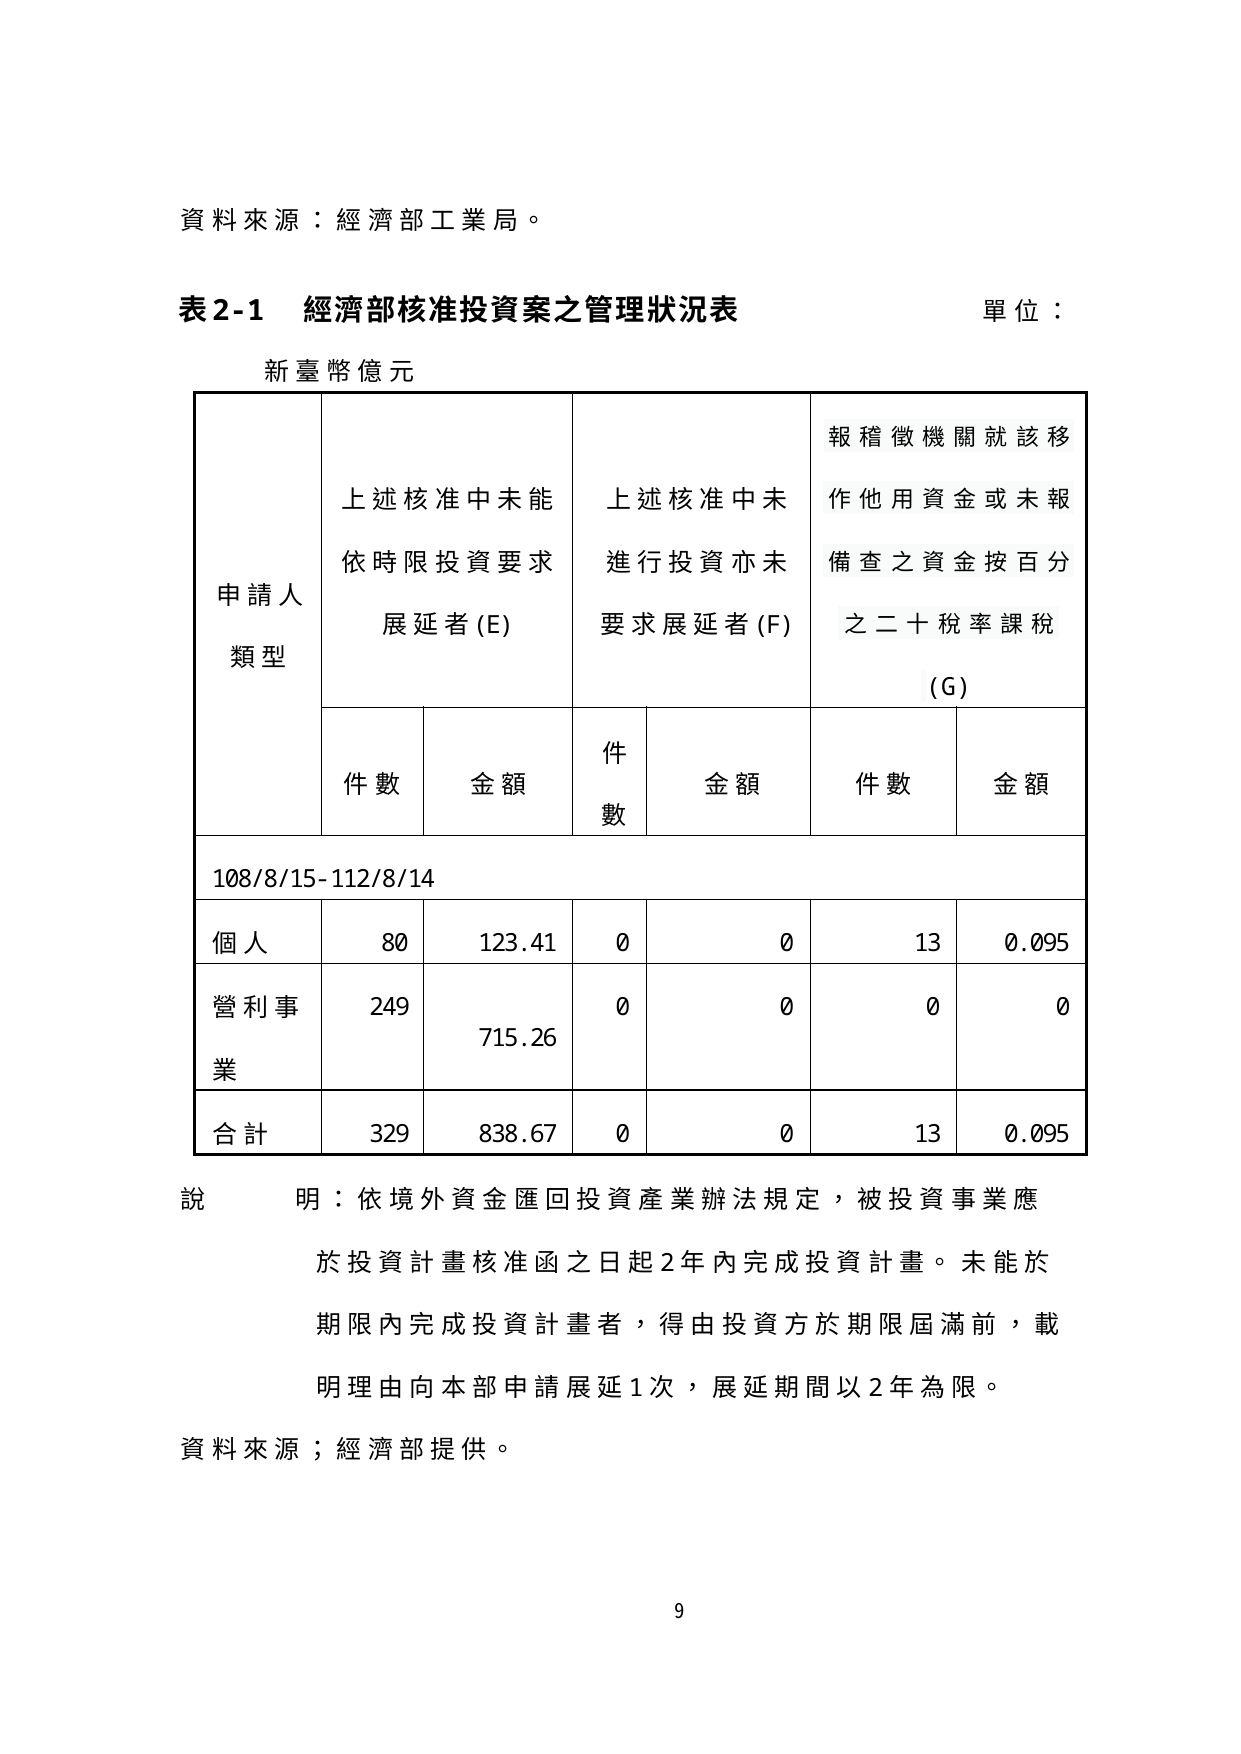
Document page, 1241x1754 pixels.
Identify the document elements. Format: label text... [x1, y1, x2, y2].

table_cell 123.41 [424, 900, 572, 963]
table_cell 0.095 [957, 900, 1085, 963]
text 資料來源：經濟部工業局。 [177, 177, 1063, 240]
table_cell 件數 [573, 708, 646, 834]
table_cell 838.67 [424, 1091, 572, 1153]
table_header 上述核准中未進行投資亦未要求展延者(F) [573, 394, 810, 706]
table_cell 件數 [322, 708, 423, 834]
table_header 上述核准中未能依時限投資要求展延者(E) [322, 394, 572, 706]
text 資料來源；經濟部提供。 [177, 1406, 1063, 1469]
table_cell 0 [957, 964, 1085, 1089]
table_cell 108/8/15-112/8/14 [196, 836, 1085, 898]
table_header 申請人 類型 [196, 394, 321, 834]
table_cell 80 [322, 900, 423, 963]
table_cell 營利事業 [196, 964, 321, 1089]
table_cell 13 [811, 1091, 956, 1153]
table_cell 件數 [811, 708, 956, 834]
table_cell 0 [647, 1091, 810, 1153]
table_cell 合計 [196, 1091, 321, 1153]
table_cell 329 [322, 1091, 423, 1153]
table_cell 0 [647, 900, 810, 963]
table_cell 0 [647, 964, 810, 1089]
table_cell 金額 [424, 708, 572, 834]
table_cell 0 [573, 1091, 646, 1153]
text 表2-1 經濟部核准投資案之管理狀況表 單位：新臺幣億元 [177, 266, 1063, 391]
table_cell 金額 [647, 708, 810, 834]
table_cell 0 [573, 900, 646, 963]
text 說 明：依境外資金匯回投資產業辦法規定，被投資事業應於投資計畫核准函之日起2年內完成投資計畫。未能於期限內完成投資計畫者，得由投資方於期限屆滿前，載明理由向本部申請展延1次，展延期間以2年為限。 [177, 1156, 1063, 1406]
table_cell 0 [573, 964, 646, 1089]
table_cell 249 [322, 964, 423, 1089]
table_cell 715.26 [424, 964, 572, 1089]
table_cell 金額 [957, 708, 1085, 834]
table_cell 個人 [196, 900, 321, 963]
table_cell 0.095 [957, 1091, 1085, 1153]
table_header 報稽徵機關就該移作他用資金或未報備查之資金按百分之二十稅率課稅(G) [811, 394, 1085, 706]
table_cell 0 [811, 964, 956, 1089]
table_cell 13 [811, 900, 956, 963]
